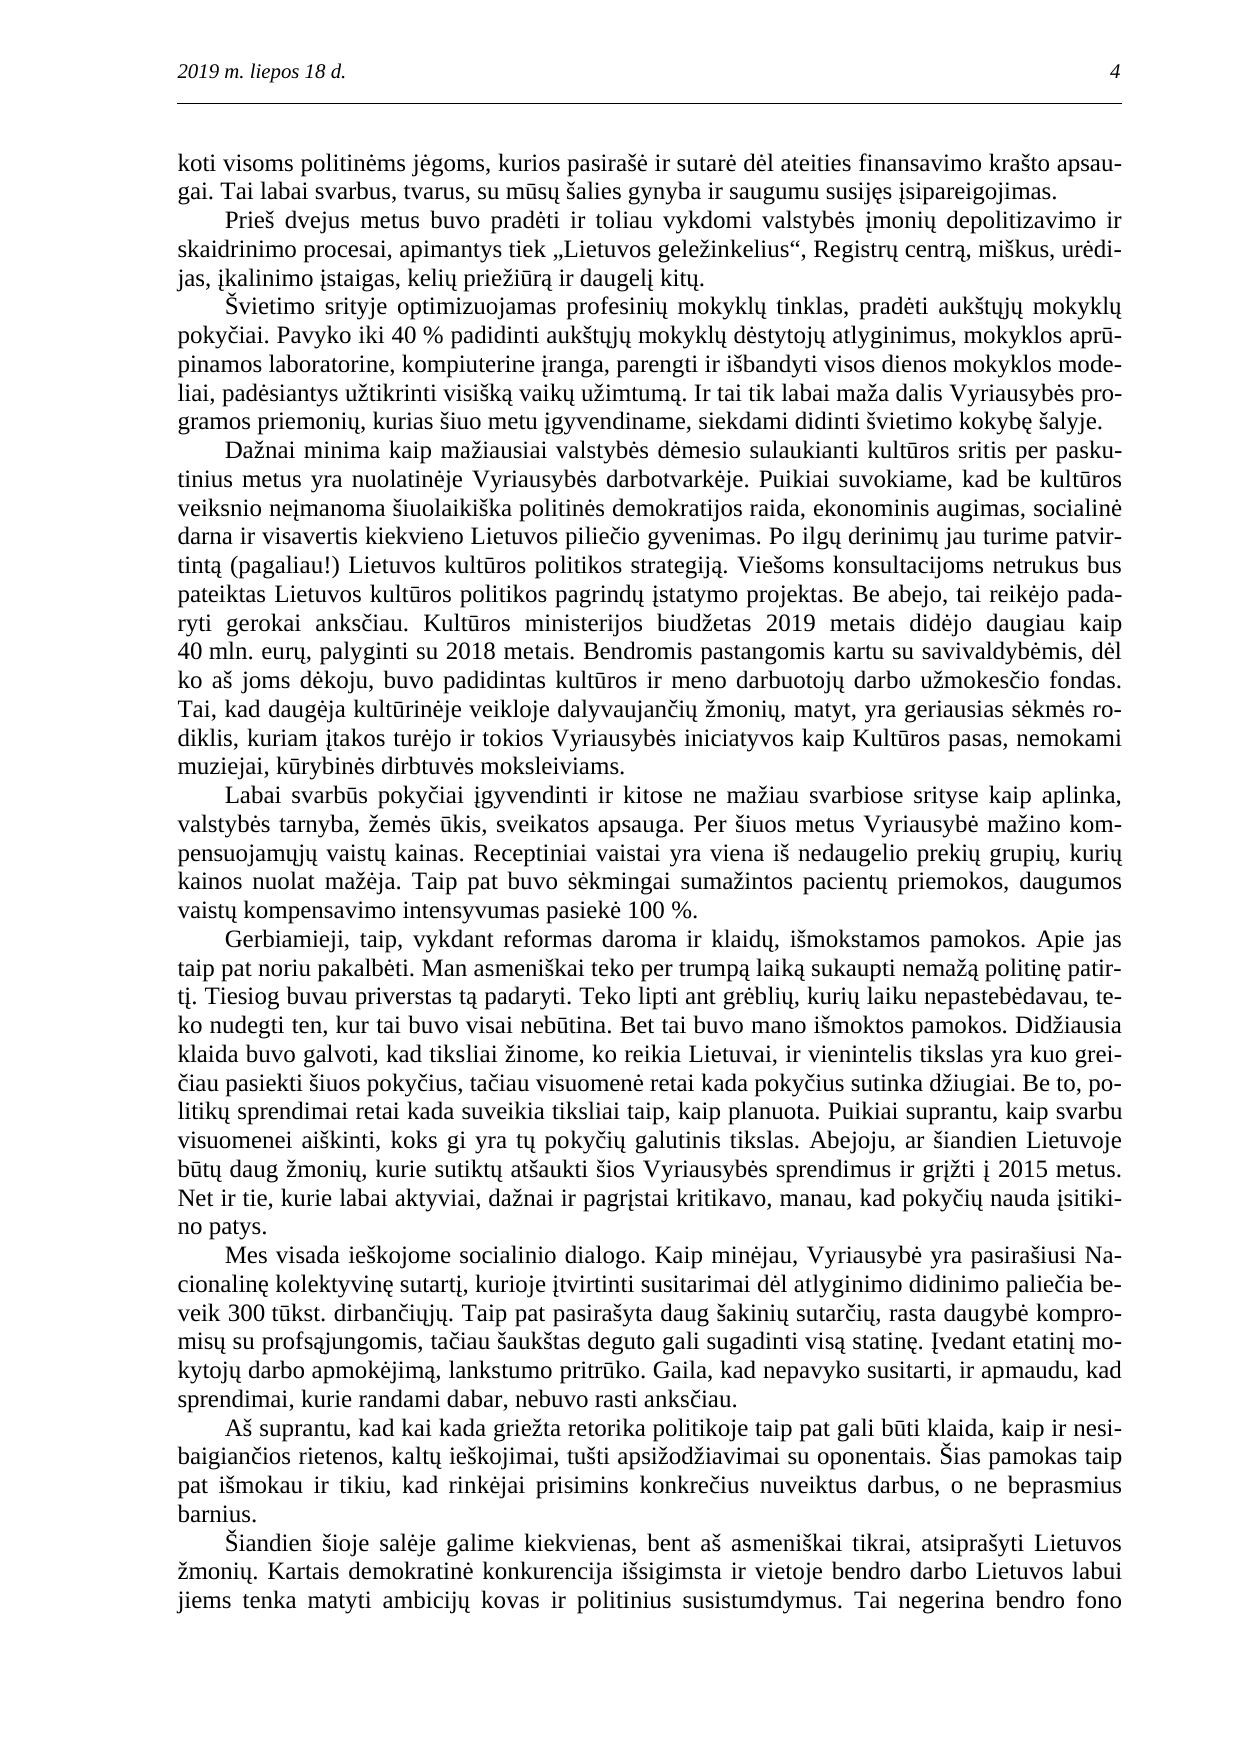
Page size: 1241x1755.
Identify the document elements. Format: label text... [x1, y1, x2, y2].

text La­bai svar­būs po­ky­čiai įgy­ven­din­ti ir ki­to­se ne ma­žiau svar­bio­se sri­ty­se kaip ap­lin­ka, vals­ty­bės tar­ny­ba, že­mės ūkis, svei­ka­tos ap­sau­ga. Per šiuos me­tus Vy­riau­sy­bė ma­ži­no kom­pen­suo­ja­mų­jų vais­tų kai­nas. Re­cep­ti­niai vais­tai yra vie­na iš ne­dau­ge­lio pre­kių gru­pių, ku­rių kai­nos nuo­lat ma­žė­ja. Taip pat bu­vo sėk­min­gai su­ma­žin­tos pa­cien­tų prie­mo­kos, dau­gu­mos vais­tų kom­pen­sa­vi­mo in­ten­sy­vu­mas pa­sie­kė 100 %. [177, 780, 1122, 924]
text Aš su­pran­tu, kad kai ka­da griež­ta re­to­ri­ka po­li­ti­ko­je taip pat ga­li bū­ti klai­da, kaip ir ne­si­bai­gian­čios rie­te­nos, kal­tų ieš­ko­ji­mai, tuš­ti ap­si­žo­džia­vi­mai su opo­nen­tais. Šias pa­mo­kas taip pat iš­mo­kau ir ti­kiu, kad rin­kė­jai pri­si­mins kon­kre­čius nu­veik­tus dar­bus, o ne be­pras­mius barnius. [177, 1413, 1122, 1528]
text Ger­bia­mie­ji, taip, vyk­dant re­for­mas da­ro­ma ir klai­dų, iš­moks­ta­mos pa­mo­kos. Apie jas taip pat no­riu pa­kal­bė­ti. Man as­me­niš­kai te­ko per trum­pą lai­ką su­kaup­ti ne­ma­žą po­li­ti­nę pa­tir­tį. Tie­siog bu­vau pri­vers­tas tą pa­da­ry­ti. Te­ko lip­ti ant grėb­lių, ku­rių lai­ku ne­pa­ste­bė­da­vau, te­ko nu­deg­ti ten, kur tai bu­vo vi­sai ne­bū­ti­na. Bet tai bu­vo ma­no iš­mok­tos pa­mo­kos. Di­džiau­sia klai­da bu­vo gal­vo­ti, kad tiks­liai ži­no­me, ko rei­kia Lie­tu­vai, ir vie­nin­te­lis tiks­las yra kuo grei­čiau pa­siek­ti šiuos po­ky­čius, ta­čiau vi­suo­me­nė re­tai ka­da po­ky­čius su­tin­ka džiu­giai. Be to, po­li­ti­kų spren­di­mai re­tai ka­da su­vei­kia tiks­liai taip, kaip pla­nuo­ta. Pui­kiai su­pran­tu, kaip svar­bu vi­suo­me­nei aiš­kin­ti, koks gi yra tų po­ky­čių ga­lu­ti­nis tiks­las. Abe­jo­ju, ar šian­dien Lie­tu­vo­je bū­tų daug žmo­nių, ku­rie su­tik­tų at­šauk­ti šios Vy­riau­sy­bės spren­di­mus ir grįž­ti į 2015 me­tus. Net ir tie, ku­rie la­bai ak­ty­viai, daž­nai ir pa­grįs­tai kri­ti­ka­vo, ma­nau, kad po­ky­čių nau­da įsi­ti­ki­no pa­tys. [177, 924, 1122, 1240]
text Prieš dve­jus me­tus bu­vo pra­dė­ti ir to­liau vyk­do­mi vals­ty­bės įmo­nių de­po­li­ti­za­vi­mo ir skaid­ri­ni­mo pro­ce­sai, ap­iman­tys tiek „Lie­tu­vos ge­le­žin­ke­lius“, Re­gist­rų cen­trą, miš­kus, urė­di­jas, įka­li­ni­mo įstai­gas, ke­lių prie­žiū­rą ir dau­ge­lį ki­tų. [177, 205, 1122, 291]
text Daž­nai mi­ni­ma kaip ma­žiau­siai vals­ty­bės dė­me­sio su­lau­kian­ti kul­tū­ros sri­tis per pas­ku­tinius me­tus yra nuo­la­ti­nė­je Vy­riau­sy­bės dar­bo­tvarkėje. Pui­kiai su­vo­kia­me, kad be kul­tū­ros veiks­nio ne­įma­no­ma šiuo­lai­kiš­ka po­li­ti­nės de­mo­kra­tijos rai­da, eko­no­mi­nis au­gi­mas, so­cia­li­nė dar­na ir vi­sa­ver­tis kiek­vie­no Lie­tu­vos pi­lie­čio gy­ve­ni­mas. Po il­gų de­ri­ni­mų jau tu­ri­me pa­tvir­tin­tą (pa­ga­liau!) Lie­tu­vos kul­tū­ros po­li­ti­kos stra­te­gi­ją. Vie­šoms kon­sul­ta­ci­joms ne­tru­kus bus pa­teik­tas Lie­tu­vos kul­tū­ros po­li­ti­kos pa­grin­dų įsta­ty­mo pro­jek­tas. Be abe­jo, tai rei­kė­jo pa­da­ry­ti ge­ro­kai anks­čiau. Kul­tū­ros mi­nis­te­ri­jos biu­dže­tas 2019 me­tais di­dė­jo dau­giau kaip 40 mln. eu­rų, pa­ly­gin­ti su 2018 me­tais. Ben­dro­mis pa­stan­go­mis kar­tu su sa­vi­val­dy­bė­mis, dėl ko aš joms dė­ko­ju, bu­vo pa­di­din­tas kul­tū­ros ir me­no dar­buo­to­jų dar­bo už­mo­kes­čio fon­das. Tai, kad dau­gė­ja kul­tū­ri­nė­je veik­lo­je da­ly­vau­jan­čių žmo­nių, ma­tyt, yra ge­riau­sias sėk­mės ro­dik­lis, ku­riam įta­kos tu­rė­jo ir to­kios Vy­riau­sy­bės ini­cia­ty­vos kaip Kul­tū­ros pa­sas, ne­mo­ka­mi mu­zie­jai, kū­ry­bi­nės dirb­tu­vės moks­lei­viams. [177, 435, 1122, 780]
text Šian­dien šio­je sa­lė­je ga­li­me kiek­vie­nas, bent aš as­me­niš­kai tik­rai, at­si­pra­šy­ti Lie­tu­vos žmo­nių. Kar­tais de­mo­kra­tinė kon­ku­ren­ci­ja iš­si­gims­ta ir vie­to­je ben­dro dar­bo Lie­tu­vos la­bui jiems ten­ka ma­ty­ti am­bi­ci­jų ko­vas ir po­li­ti­nius su­si­stum­dy­mus. Tai ne­ge­ri­na ben­dro fo­no [177, 1528, 1122, 1614]
text Švie­ti­mo sri­ty­je op­ti­mi­zuo­ja­mas pro­fe­si­nių mo­kyk­lų tin­klas, pra­dė­ti aukš­tų­jų mo­kyk­lų po­ky­čiai. Pa­vy­ko iki 40 % pa­di­din­ti aukš­tų­jų mo­kyk­lų dės­ty­to­jų at­ly­gi­ni­mus, mo­kyk­los ap­rū­pi­na­mos la­bo­ra­to­ri­ne, kom­piu­te­ri­ne įran­ga, pa­reng­ti ir iš­ban­dy­ti vi­sos die­nos mo­kyk­los mo­de­liai, pa­dė­sian­tys už­tik­rin­ti vi­siš­ką vai­kų už­im­tu­mą. Ir tai tik la­bai ma­ža da­lis Vy­riau­sy­bės pro­gra­mos prie­mo­nių, ku­rias šiuo me­tu įgy­ven­di­na­me, siek­da­mi di­din­ti švie­ti­mo ko­ky­bę ša­ly­je. [177, 291, 1122, 435]
text Mes vi­sa­da ieš­ko­jo­me so­cia­li­nio dia­lo­go. Kaip mi­nė­jau, Vy­riau­sy­bė yra pa­si­ra­šiu­si Na­cio­na­li­nę ko­lek­ty­vi­nę su­tar­tį, ku­rio­je įtvir­tin­ti su­si­ta­ri­mai dėl at­ly­gi­ni­mo di­di­ni­mo pa­lie­čia be­veik 300 tūkst. dir­ban­čių­jų. Taip pat pa­si­ra­šy­ta daug ša­ki­nių su­tar­čių, ras­ta dau­gy­bė kom­pro­mi­sų su prof­są­jun­go­mis, ta­čiau šaukš­tas de­gu­to ga­li su­ga­din­ti vi­są sta­ti­nę. Įve­dant eta­ti­nį mo­ky­to­jų dar­bo ap­mo­kė­ji­mą, lanks­tu­mo pri­trū­ko. Gai­la, kad ne­pa­vy­ko su­si­tar­ti, ir ap­mau­du, kad spren­di­mai, ku­rie ran­da­mi da­bar, ne­bu­vo ras­ti anks­čiau. [177, 1240, 1122, 1413]
text ko­ti vi­soms po­li­ti­nėms jė­goms, ku­rios pa­si­ra­šė ir su­ta­rė dėl at­ei­ties fi­nan­sa­vi­mo kraš­to ap­sau­gai. Tai la­bai svar­bus, tva­rus, su mū­sų ša­lies gy­ny­ba ir sau­gu­mu su­si­jęs įsi­pa­rei­go­ji­mas. [177, 148, 1122, 205]
